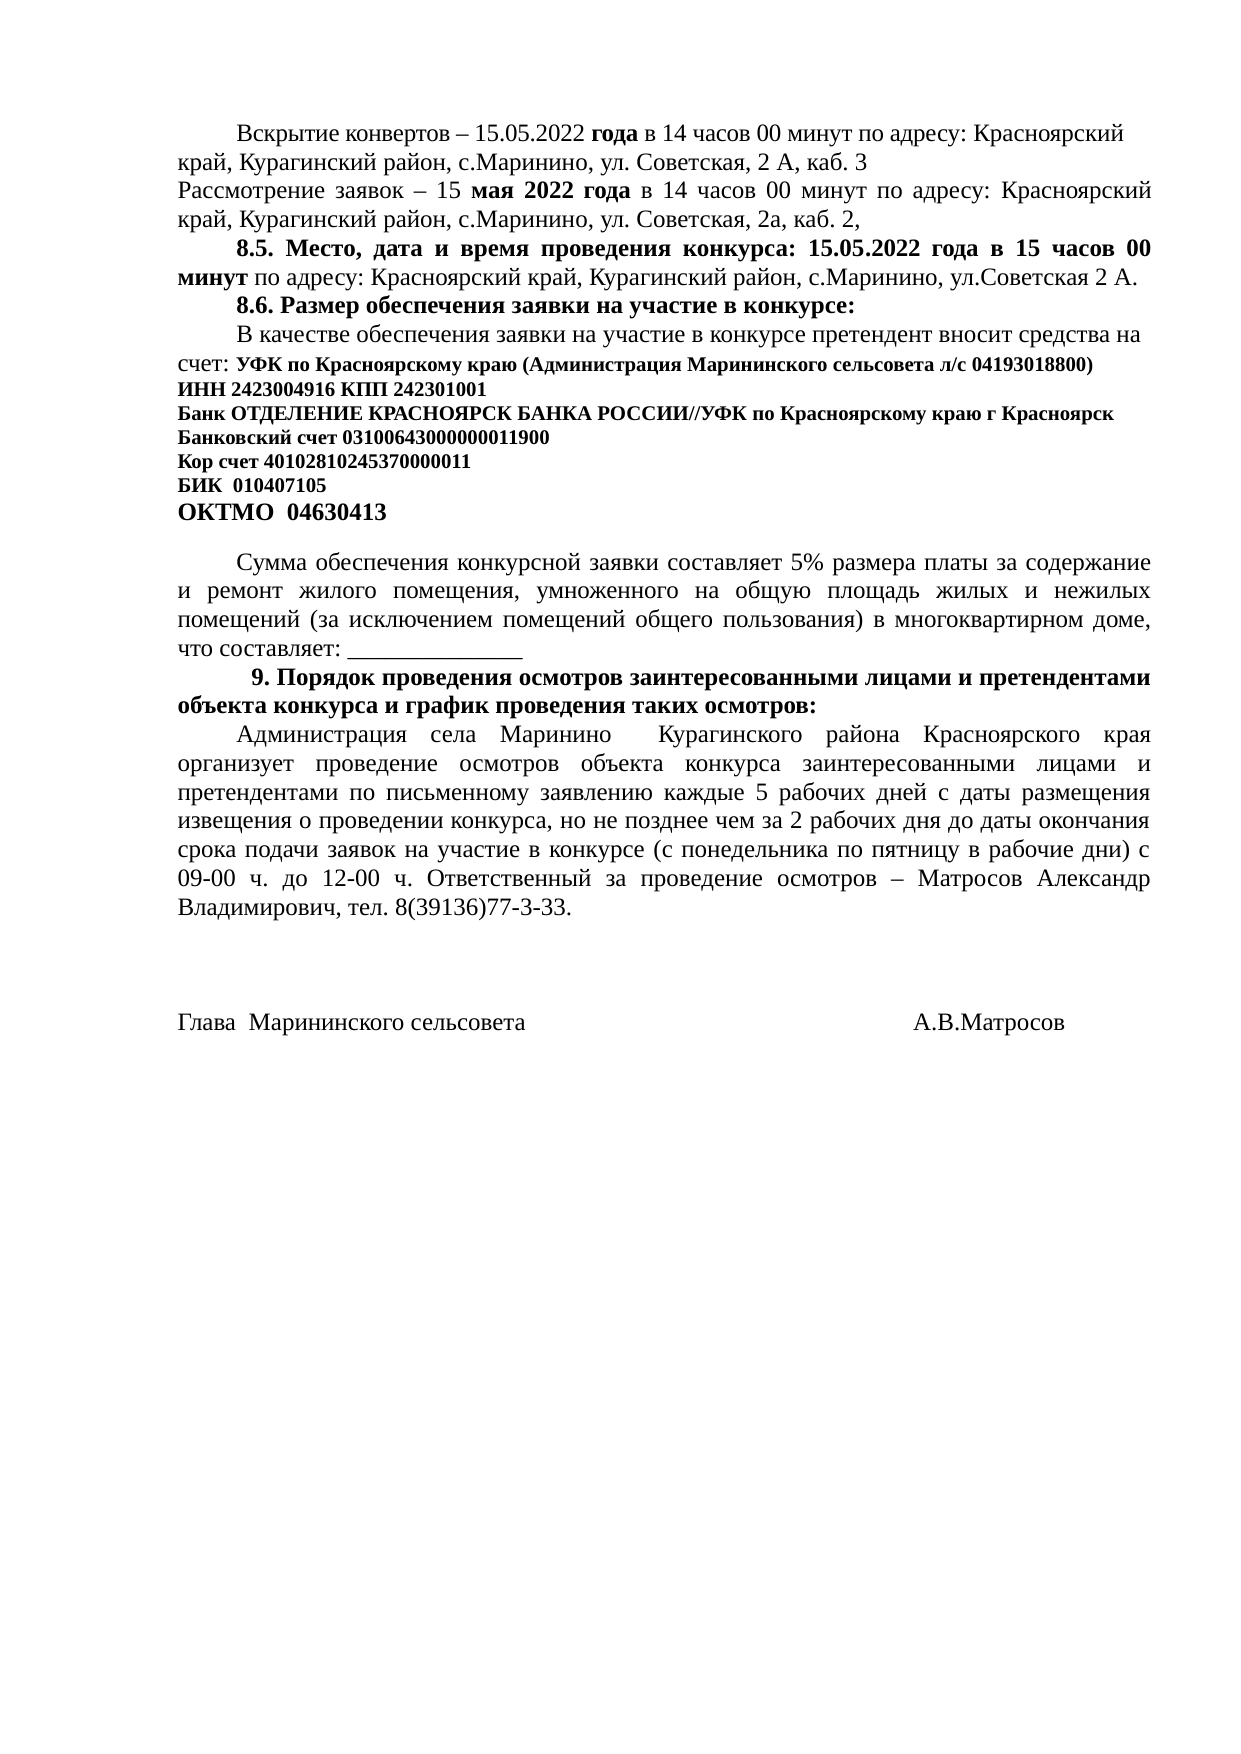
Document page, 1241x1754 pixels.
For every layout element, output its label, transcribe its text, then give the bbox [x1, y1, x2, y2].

text 9. Порядок проведения осмотров заинтересованными лицами и претендентами объекта конкурса и график проведения таких осмотров: [177, 662, 1152, 719]
text В качестве обеспечения заявки на участие в конкурсе претендент вносит средства на счет: УФК по Красноярскому краю (Администрация Марининского сельсовета л/с 04193018800) [177, 319, 1152, 377]
text Глава Марининского сельсовета А.В.Матросов [177, 1007, 1152, 1036]
text ИНН 2423004916 КПП 242301001 Банк ОТДЕЛЕНИЕ КРАСНОЯРСК БАНКА РОССИИ//УФК по Красноярскому краю г Красноярск Банковский счет 03100643000000011900 Кор счет 40102810245370000011 БИК 010407105 ОКТМО 04630413 [177, 377, 1152, 526]
text Вскрытие конвертов – 15.05.2022 года в 14 часов 00 минут по адресу: Красноярский край, Курагинский район, с.Маринино, ул. Советская, 2 А, каб. 3 [177, 118, 1152, 176]
text Рассмотрение заявок – 15 мая 2022 года в 14 часов 00 минут по адресу: Красноярский край, Курагинский район, с.Маринино, ул. Советская, 2а, каб. 2, [177, 176, 1152, 233]
text 8.6. Размер обеспечения заявки на участие в конкурсе: [177, 291, 1152, 319]
text Администрация села Маринино Курагинского района Красноярского края организует проведение осмотров объекта конкурса заинтересованными лицами и претендентами по письменному заявлению каждые 5 рабочих дней с даты размещения извещения о проведении конкурса, но не позднее чем за 2 рабочих дня до даты окончания срока подачи заявок на участие в конкурсе (с понедельника по пятницу в рабочие дни) с 09-00 ч. до 12-00 ч. Ответственный за проведение осмотров – Матросов Александр Владимирович, тел. 8(39136)77-3-33. [177, 719, 1152, 921]
text Сумма обеспечения конкурсной заявки составляет 5% размера платы за содержание и ремонт жилого помещения, умноженного на общую площадь жилых и нежилых помещений (за исключением помещений общего пользования) в многоквартирном доме, что составляет: ______________ [177, 547, 1152, 662]
text 8.5. Место, дата и время проведения конкурса: 15.05.2022 года в 15 часов 00 минут по адресу: Красноярский край, Курагинский район, с.Маринино, ул.Советская 2 А. [177, 233, 1152, 291]
